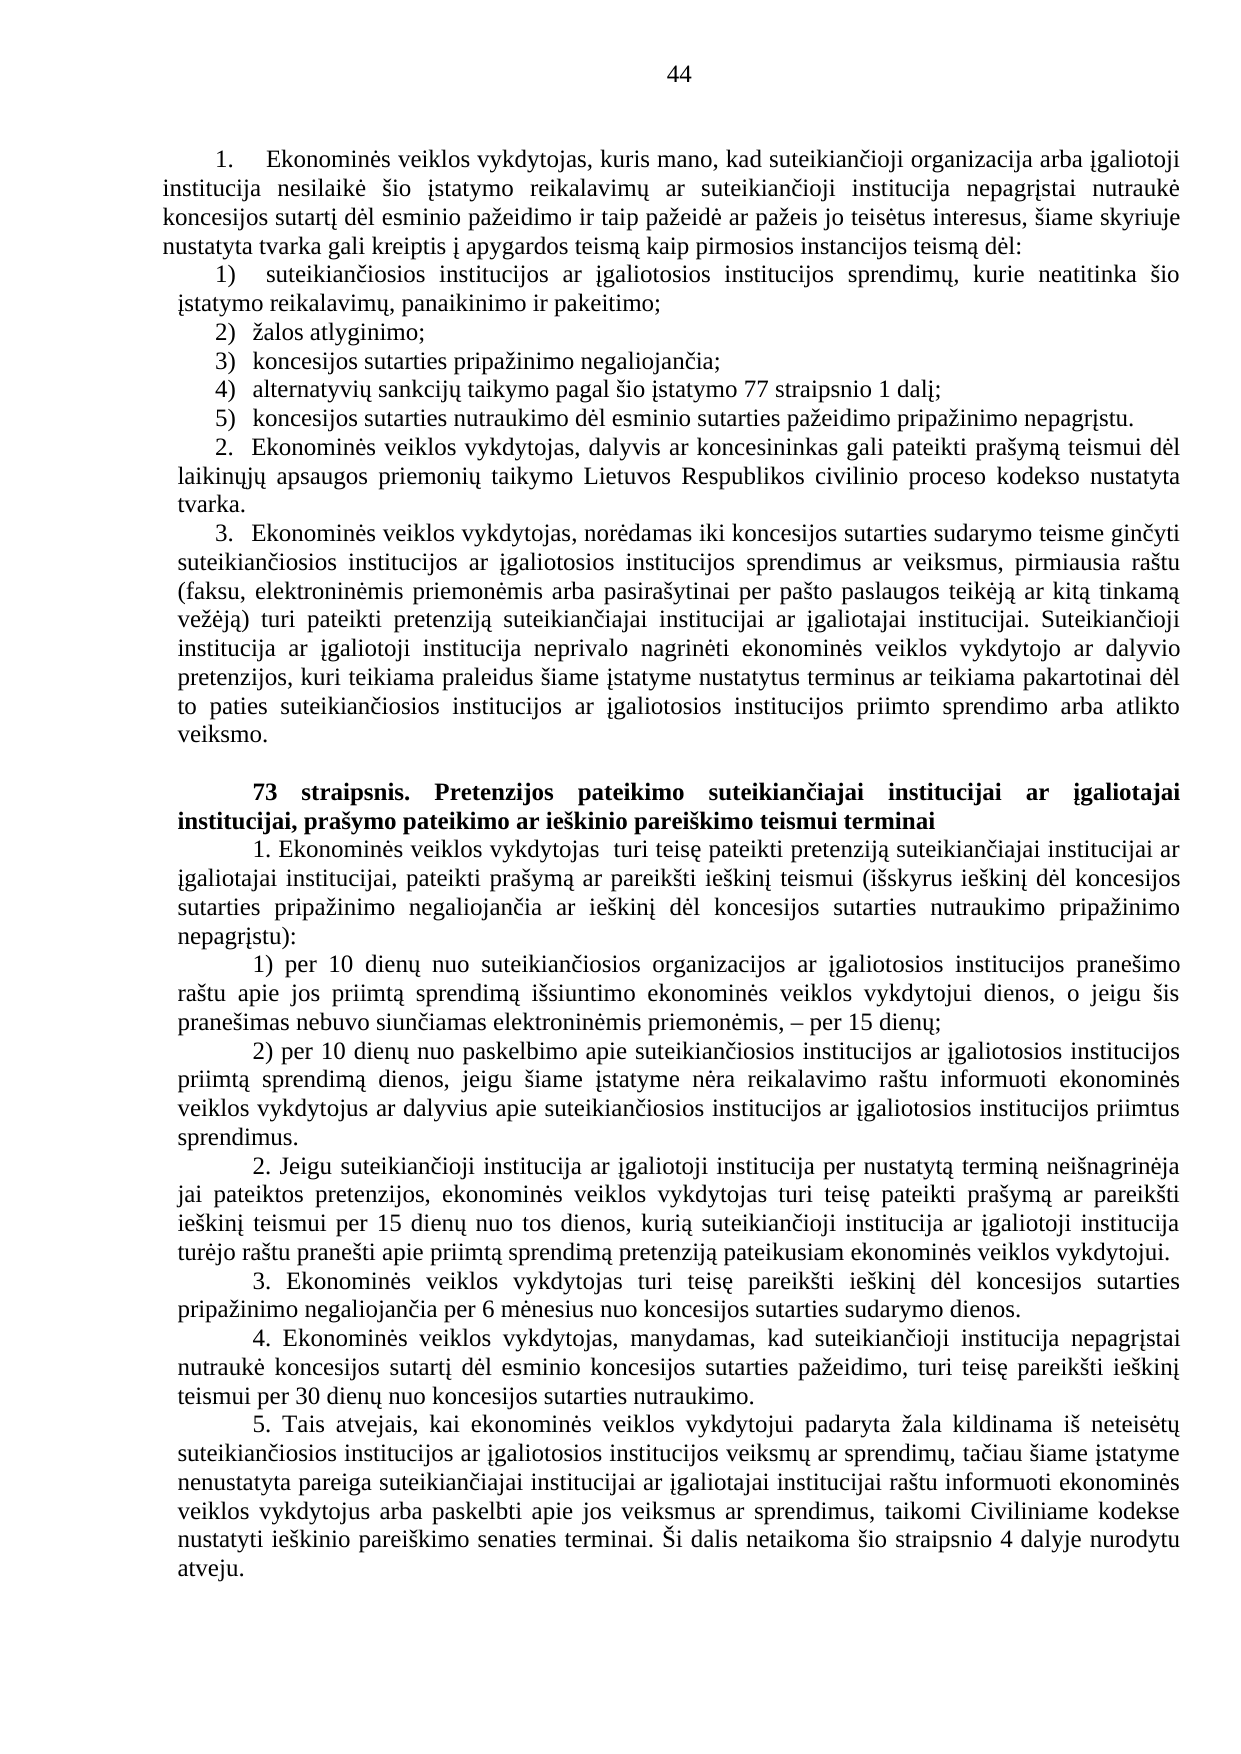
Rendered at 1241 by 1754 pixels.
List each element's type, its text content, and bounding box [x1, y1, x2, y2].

text 4) alternatyvių sankcijų taikymo pagal šio įstatymo 77 straipsnio 1 dalį; [215, 374, 1181, 403]
text 4. Ekonominės veiklos vykdytojas, manydamas, kad suteikiančioji institucija nepagrįstai nutraukė koncesijos sutartį dėl esminio koncesijos sutarties pažeidimo, turi teisę pareikšti ieškinį teismui per 30 dienų nuo koncesijos sutarties nutraukimo. [177, 1323, 1181, 1409]
text 3. Ekonominės veiklos vykdytojas, norėdamas iki koncesijos sutarties sudarymo teisme ginčyti suteikiančiosios institucijos ar įgaliotosios institucijos sprendimus ar veiksmus, pirmiausia raštu (faksu, elektroninėmis priemonėmis arba pasirašytinai per pašto paslaugos teikėją ar kitą tinkamą vežėją) turi pateikti pretenziją suteikiančiajai institucijai ar įgaliotajai institucijai. Suteikiančioji institucija ar įgaliotoji institucija neprivalo nagrinėti ekonominės veiklos vykdytojo ar dalyvio pretenzijos, kuri teikiama praleidus šiame įstatyme nustatytus terminus ar teikiama pakartotinai dėl to paties suteikiančiosios institucijos ar įgaliotosios institucijos priimto sprendimo arba atlikto veiksmo. [177, 518, 1181, 748]
text 2. Ekonominės veiklos vykdytojas, dalyvis ar koncesininkas gali pateikti prašymą teismui dėl laikinųjų apsaugos priemonių taikymo Lietuvos Respublikos civilinio proceso kodekso nustatyta tvarka. [177, 432, 1181, 518]
text 3. Ekonominės veiklos vykdytojas turi teisę pareikšti ieškinį dėl koncesijos sutarties pripažinimo negaliojančia per 6 mėnesius nuo koncesijos sutarties sudarymo dienos. [177, 1266, 1181, 1323]
text 73 straipsnis. Pretenzijos pateikimo suteikiančiajai institucijai ar įgaliotajai institucijai, prašymo pateikimo ar ieškinio pareiškimo teismui terminai [177, 777, 1181, 834]
text 2) per 10 dienų nuo paskelbimo apie suteikiančiosios institucijos ar įgaliotosios institucijos priimtą sprendimą dienos, jeigu šiame įstatyme nėra reikalavimo raštu informuoti ekonominės veiklos vykdytojus ar dalyvius apie suteikiančiosios institucijos ar įgaliotosios institucijos priimtus sprendimus. [177, 1036, 1181, 1151]
text 2. Jeigu suteikiančioji institucija ar įgaliotoji institucija per nustatytą terminą neišnagrinėja jai pateiktos pretenzijos, ekonominės veiklos vykdytojas turi teisę pateikti prašymą ar pareikšti ieškinį teismui per 15 dienų nuo tos dienos, kurią suteikiančioji institucija ar įgaliotoji institucija turėjo raštu pranešti apie priimtą sprendimą pretenziją pateikusiam ekonominės veiklos vykdytojui. [177, 1151, 1181, 1266]
text 1) suteikiančiosios institucijos ar įgaliotosios institucijos sprendimų, kurie neatitinka šio įstatymo reikalavimų, panaikinimo ir pakeitimo; [177, 259, 1181, 317]
text 1. Ekonominės veiklos vykdytojas turi teisę pateikti pretenziją suteikiančiajai institucijai ar įgaliotajai institucijai, pateikti prašymą ar pareikšti ieškinį teismui (išskyrus ieškinį dėl koncesijos sutarties pripažinimo negaliojančia ar ieškinį dėl koncesijos sutarties nutraukimo pripažinimo nepagrįstu): [177, 834, 1181, 949]
text 3) koncesijos sutarties pripažinimo negaliojančia; [215, 346, 1181, 374]
text 2) žalos atlyginimo; [215, 317, 1181, 346]
text 1) per 10 dienų nuo suteikiančiosios organizacijos ar įgaliotosios institucijos pranešimo raštu apie jos priimtą sprendimą išsiuntimo ekonominės veiklos vykdytojui dienos, o jeigu šis pranešimas nebuvo siunčiamas elektroninėmis priemonėmis, – per 15 dienų; [177, 949, 1181, 1036]
text 1. Ekonominės veiklos vykdytojas, kuris mano, kad suteikiančioji organizacija arba įgaliotoji institucija nesilaikė šio įstatymo reikalavimų ar suteikiančioji institucija nepagrįstai nutraukė koncesijos sutartį dėl esminio pažeidimo ir taip pažeidė ar pažeis jo teisėtus interesus, šiame skyriuje nustatyta tvarka gali kreiptis į apygardos teismą kaip pirmosios instancijos teismą dėl: [162, 144, 1181, 259]
text 5. Tais atvejais, kai ekonominės veiklos vykdytojui padaryta žala kildinama iš neteisėtų suteikiančiosios institucijos ar įgaliotosios institucijos veiksmų ar sprendimų, tačiau šiame įstatyme nenustatyta pareiga suteikiančiajai institucijai ar įgaliotajai institucijai raštu informuoti ekonominės veiklos vykdytojus arba paskelbti apie jos veiksmus ar sprendimus, taikomi Civiliniame kodekse nustatyti ieškinio pareiškimo senaties terminai. Ši dalis netaikoma šio straipsnio 4 dalyje nurodytu atveju. [177, 1409, 1181, 1582]
text 5) koncesijos sutarties nutraukimo dėl esminio sutarties pažeidimo pripažinimo nepagrįstu. [215, 403, 1181, 432]
